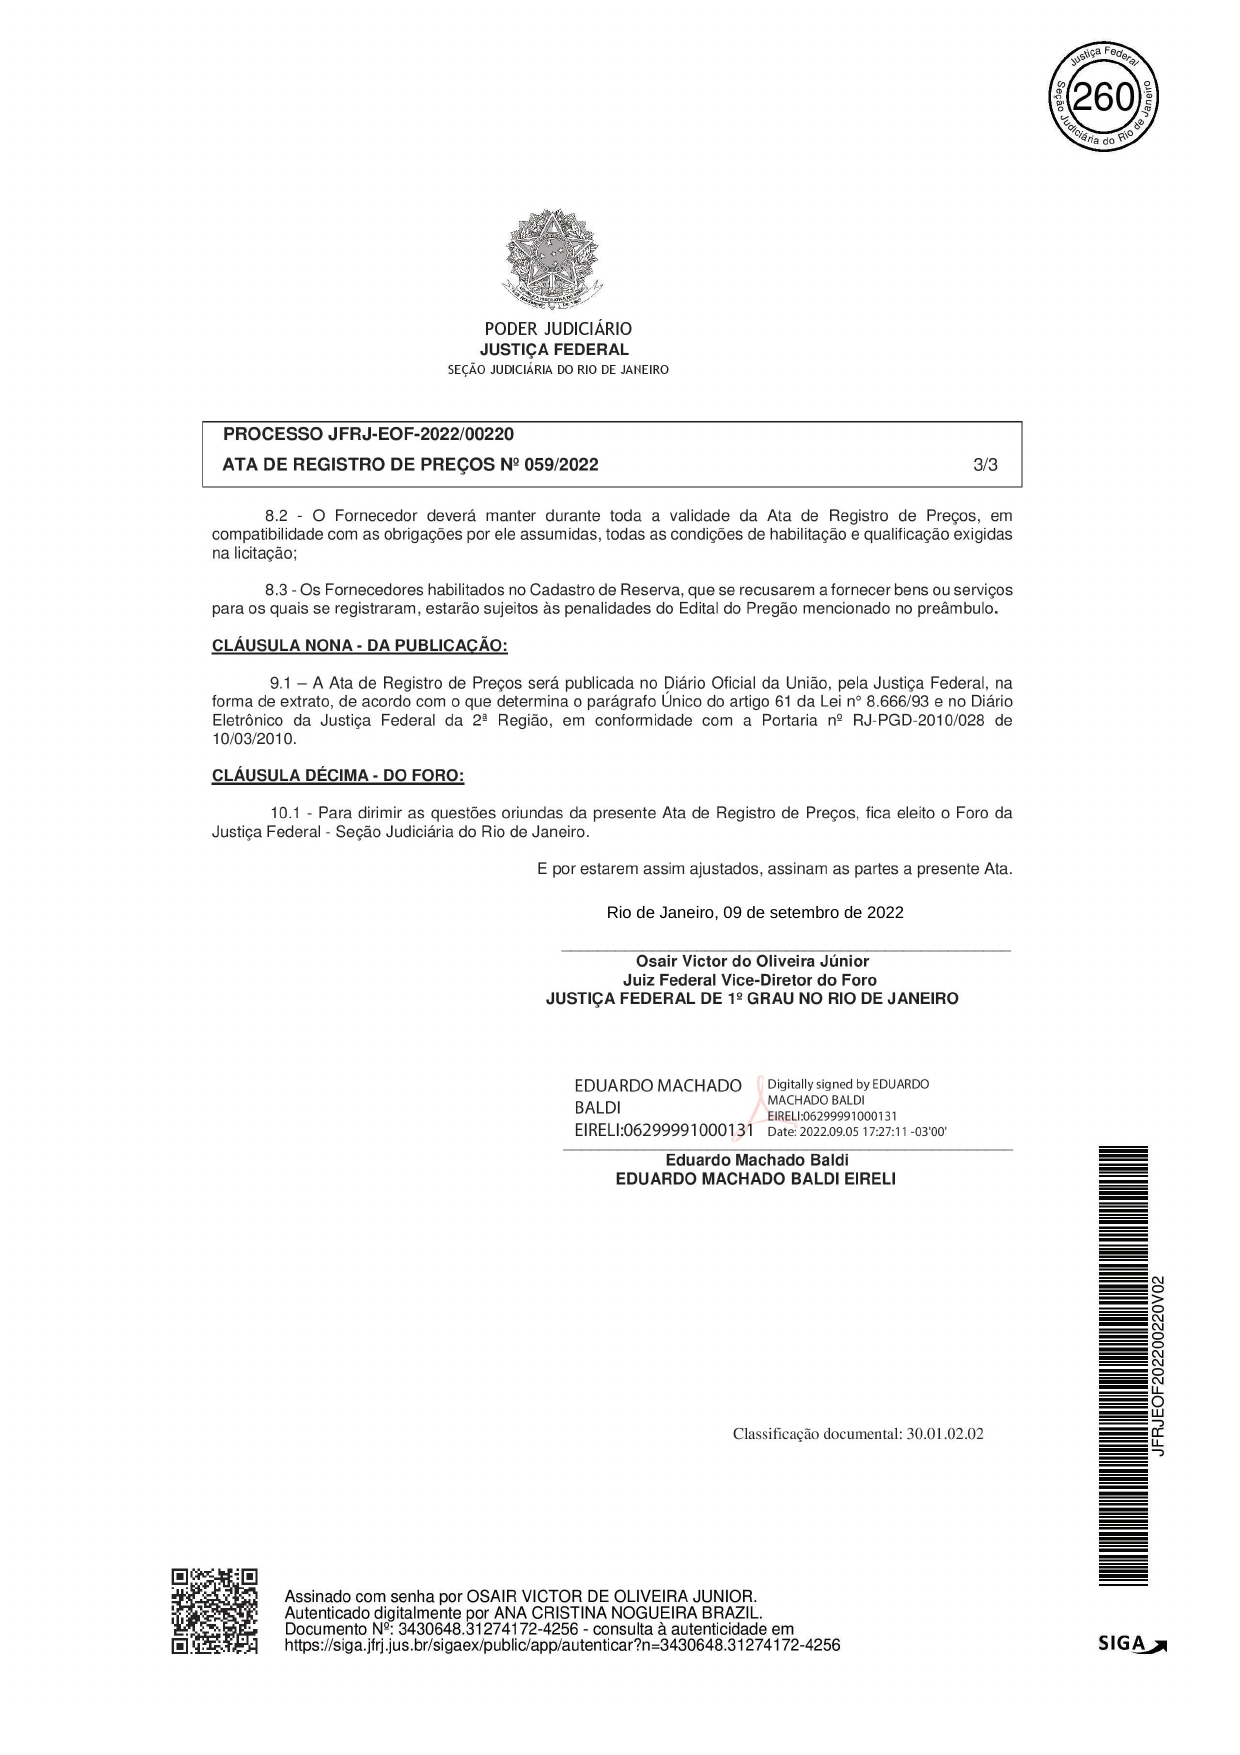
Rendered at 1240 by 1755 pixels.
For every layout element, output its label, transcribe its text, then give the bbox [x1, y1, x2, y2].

text Rio de Janeiro, 09 de setembro de 2022 [607, 903, 942, 922]
